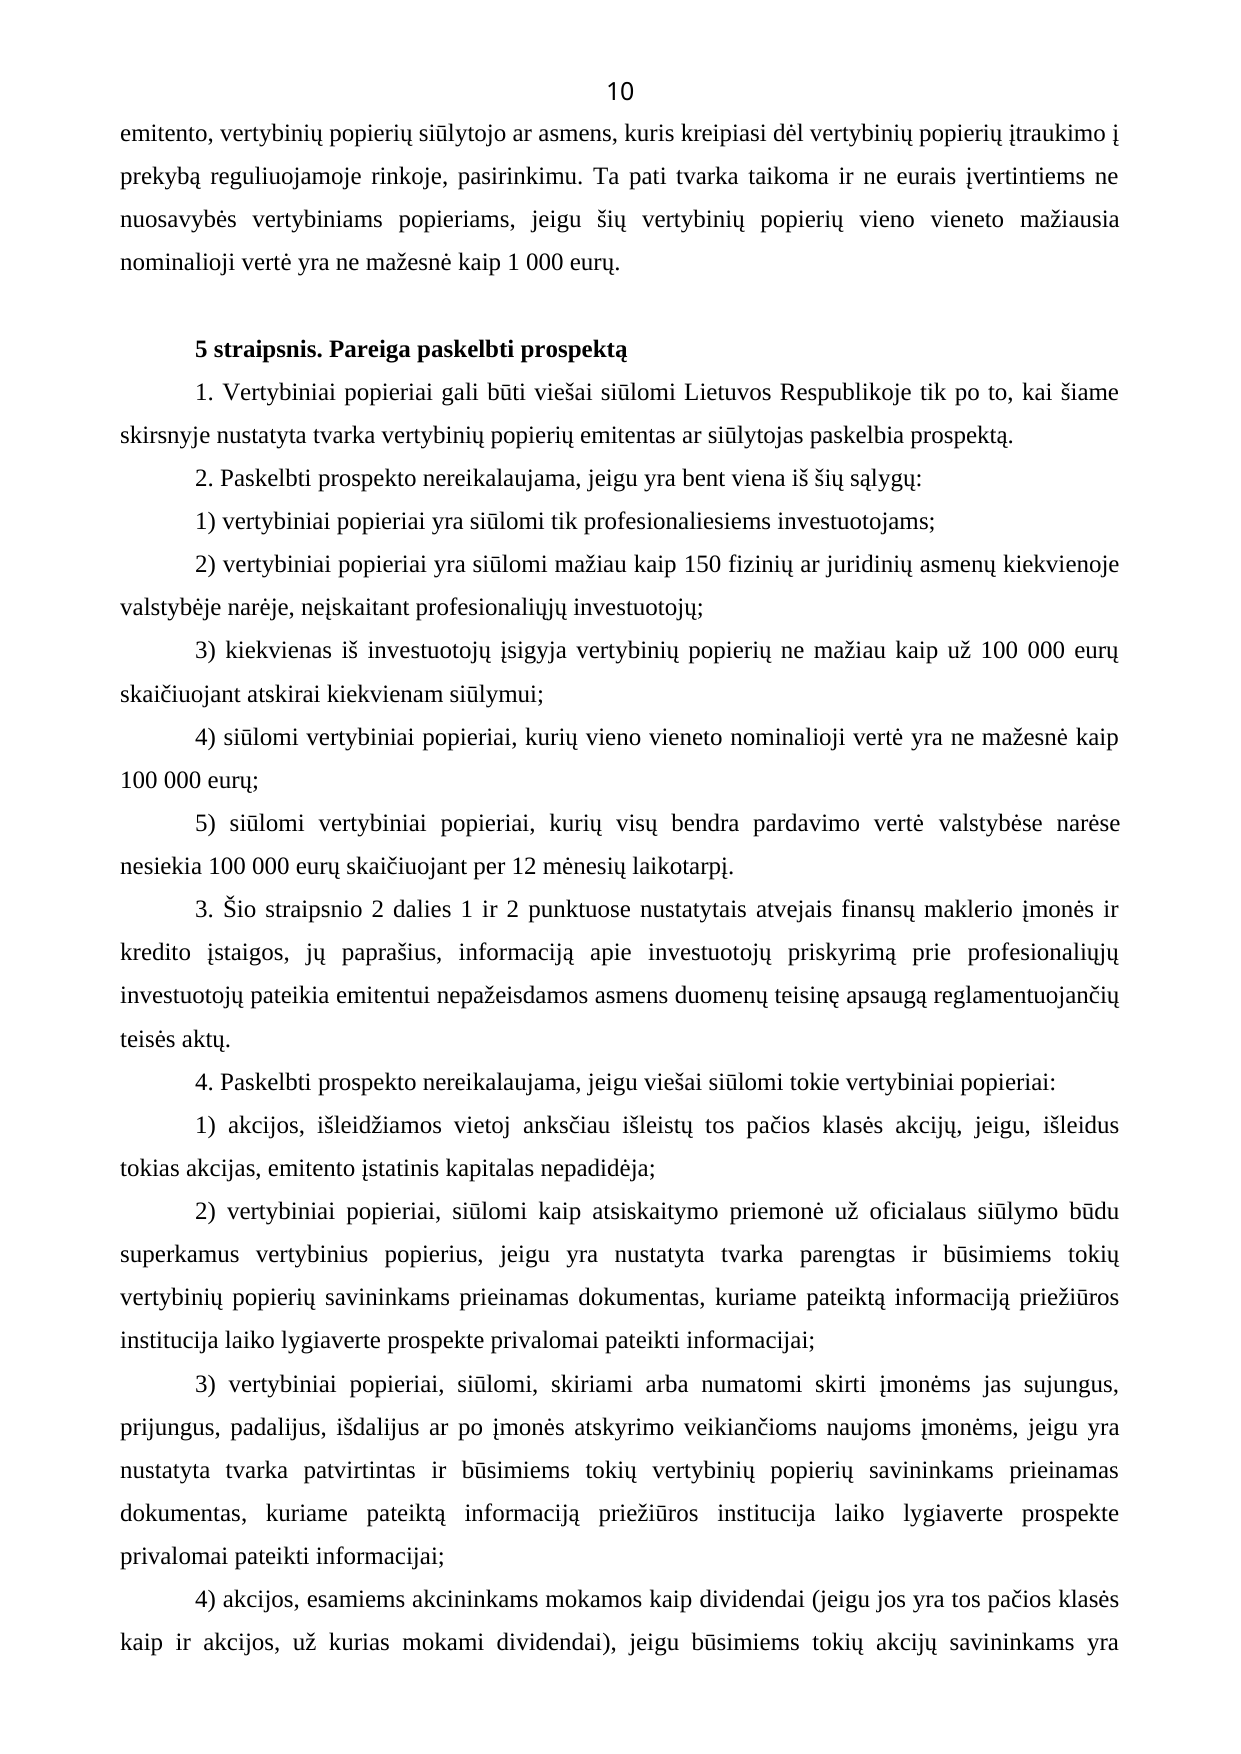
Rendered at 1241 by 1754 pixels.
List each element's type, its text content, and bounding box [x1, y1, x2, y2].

text 4) akcijos, esamiems akcininkams mokamos kaip dividendai (jeigu jos yra tos pačios klasės kaip ir akcijos, už kurias mokami dividendai), jeigu būsimiems tokių akcijų savininkams yra [120, 1584, 1120, 1656]
text 3) kiekvienas iš investuotojų įsigyja vertybinių popierių ne mažiau kaip už 100 000 eurų skaičiuojant atskirai kiekvienam siūlymui; [120, 636, 1120, 707]
text 5) siūlomi vertybiniai popieriai, kurių visų bendra pardavimo vertė valstybėse narėse nesiekia 100 000 eurų skaičiuojant per 12 mėnesių laikotarpį. [120, 808, 1120, 880]
text emitento, vertybinių popierių siūlytojo ar asmens, kuris kreipiasi dėl vertybinių popierių įtraukimo į prekybą reguliuojamoje rinkoje, pasirinkimu. Ta pati tvarka taikoma ir ne eurais įvertintiems ne nuosavybės vertybiniams popieriams, jeigu šių vertybinių popierių vieno vieneto mažiausia nominalioji vertė yra ne mažesnė kaip 1 000 eurų. [120, 118, 1120, 276]
text 4) siūlomi vertybiniai popieriai, kurių vieno vieneto nominalioji vertė yra ne mažesnė kaip 100 000 eurų; [120, 722, 1120, 794]
text 2) vertybiniai popieriai, siūlomi kaip atsiskaitymo priemonė už oficialaus siūlymo būdu superkamus vertybinius popierius, jeigu yra nustatyta tvarka parengtas ir būsimiems tokių vertybinių popierių savininkams prieinamas dokumentas, kuriame pateiktą informaciją priežiūros institucija laiko lygiaverte prospekte privalomai pateikti informacijai; [120, 1196, 1120, 1354]
text 1. Vertybiniai popieriai gali būti viešai siūlomi Lietuvos Respublikoje tik po to, kai šiame skirsnyje nustatyta tvarka vertybinių popierių emitentas ar siūlytojas paskelbia prospektą. [120, 377, 1120, 449]
text 3. Šio straipsnio 2 dalies 1 ir 2 punktuose nustatytais atvejais finansų maklerio įmonės ir kredito įstaigos, jų paprašius, informaciją apie investuotojų priskyrimą prie profesionaliųjų investuotojų pateikia emitentui nepažeisdamos asmens duomenų teisinę apsaugą reglamentuojančių teisės aktų. [120, 894, 1120, 1052]
text 2) vertybiniai popieriai yra siūlomi mažiau kaip 150 fizinių ar juridinių asmenų kiekvienoje valstybėje narėje, neįskaitant profesionaliųjų investuotojų; [120, 549, 1120, 621]
text 3) vertybiniai popieriai, siūlomi, skiriami arba numatomi skirti įmonėms jas sujungus, prijungus, padalijus, išdalijus ar po įmonės atskyrimo veikiančioms naujoms įmonėms, jeigu yra nustatyta tvarka patvirtintas ir būsimiems tokių vertybinių popierių savininkams prieinamas dokumentas, kuriame pateiktą informaciją priežiūros institucija laiko lygiaverte prospekte privalomai pateikti informacijai; [120, 1369, 1120, 1570]
text 2. Paskelbti prospekto nereikalaujama, jeigu yra bent viena iš šių sąlygų: [120, 463, 1120, 492]
text 4. Paskelbti prospekto nereikalaujama, jeigu viešai siūlomi tokie vertybiniai popieriai: [120, 1067, 1120, 1096]
text 1) akcijos, išleidžiamos vietoj anksčiau išleistų tos pačios klasės akcijų, jeigu, išleidus tokias akcijas, emitento įstatinis kapitalas nepadidėja; [120, 1110, 1120, 1182]
text 5 straipsnis. Pareiga paskelbti prospektą [120, 334, 1120, 362]
text 1) vertybiniai popieriai yra siūlomi tik profesionaliesiems investuotojams; [120, 506, 1120, 535]
